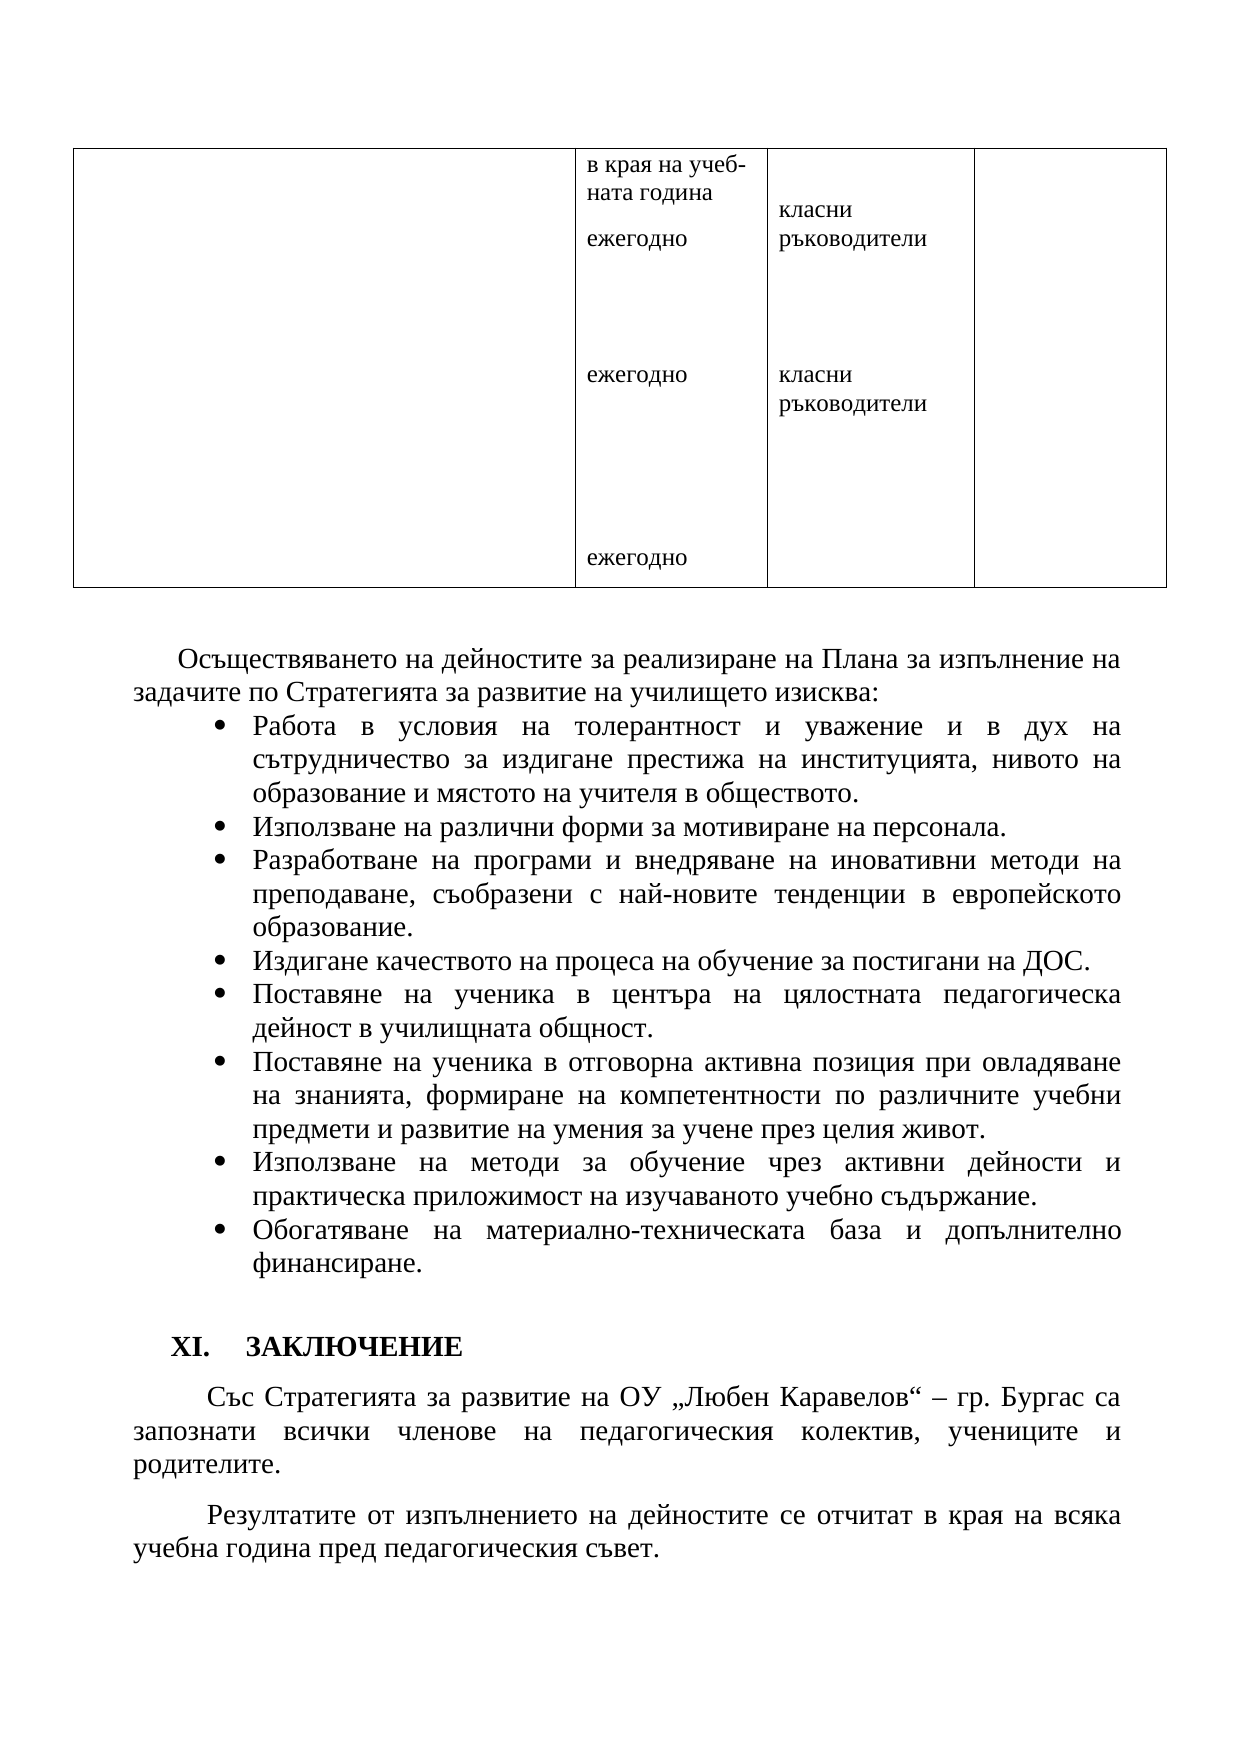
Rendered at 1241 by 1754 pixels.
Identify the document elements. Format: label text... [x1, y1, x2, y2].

list Работа в условия на толерантност и уважение и в дух на сътрудничество за издигане престижа на институцията, нивото на образование и мястото на учителя в обществото. [215, 708, 1122, 809]
list Използване на методи за обучение чрез активни дейности и практическа приложимост на изучаваното учебно съдържание. [215, 1144, 1122, 1212]
text Осъществяването на дейностите за реализиране на Плана за изпълнение на задачите по Стратегията за развитие на училището изисква: [133, 641, 1122, 708]
list ЗАКЛЮЧЕНИЕ [170, 1329, 1122, 1363]
table_cell в края на учеб-ната година ежегодно ежегодно ежегодно [576, 149, 767, 587]
list Поставяне на ученика в отговорна активна позиция при овладяване на знанията, формиране на компетентности по различните учебни предмети и развитие на умения за учене през целия живот. [215, 1044, 1122, 1144]
list Разработване на програми и внедряване на иновативни методи на преподаване, съобразени с най-новите тенденции в европейското образование. [215, 842, 1122, 943]
text Със Стратегията за развитие на ОУ „Любен Каравелов“ – гр. Бургас са запознати всички членове на педагогическия колектив, учениците и родителите. [133, 1379, 1122, 1480]
list Издигане качеството на процеса на обучение за постигани на ДОС. [215, 943, 1122, 977]
table_cell [975, 149, 1166, 587]
text Резултатите от изпълнението на дейностите се отчитат в края на всяка учебна година пред педагогическия съвет. [133, 1497, 1122, 1564]
list Поставяне на ученика в центъра на цялостната педагогическа дейност в училищната общност. [215, 977, 1122, 1044]
table_cell [74, 149, 575, 587]
list Използване на различни форми за мотивиране на персонала. [215, 809, 1122, 842]
list Обогатяване на материално-техническата база и допълнително финансиране. [215, 1212, 1122, 1279]
table_cell класни ръководители класни ръководители [768, 149, 974, 587]
